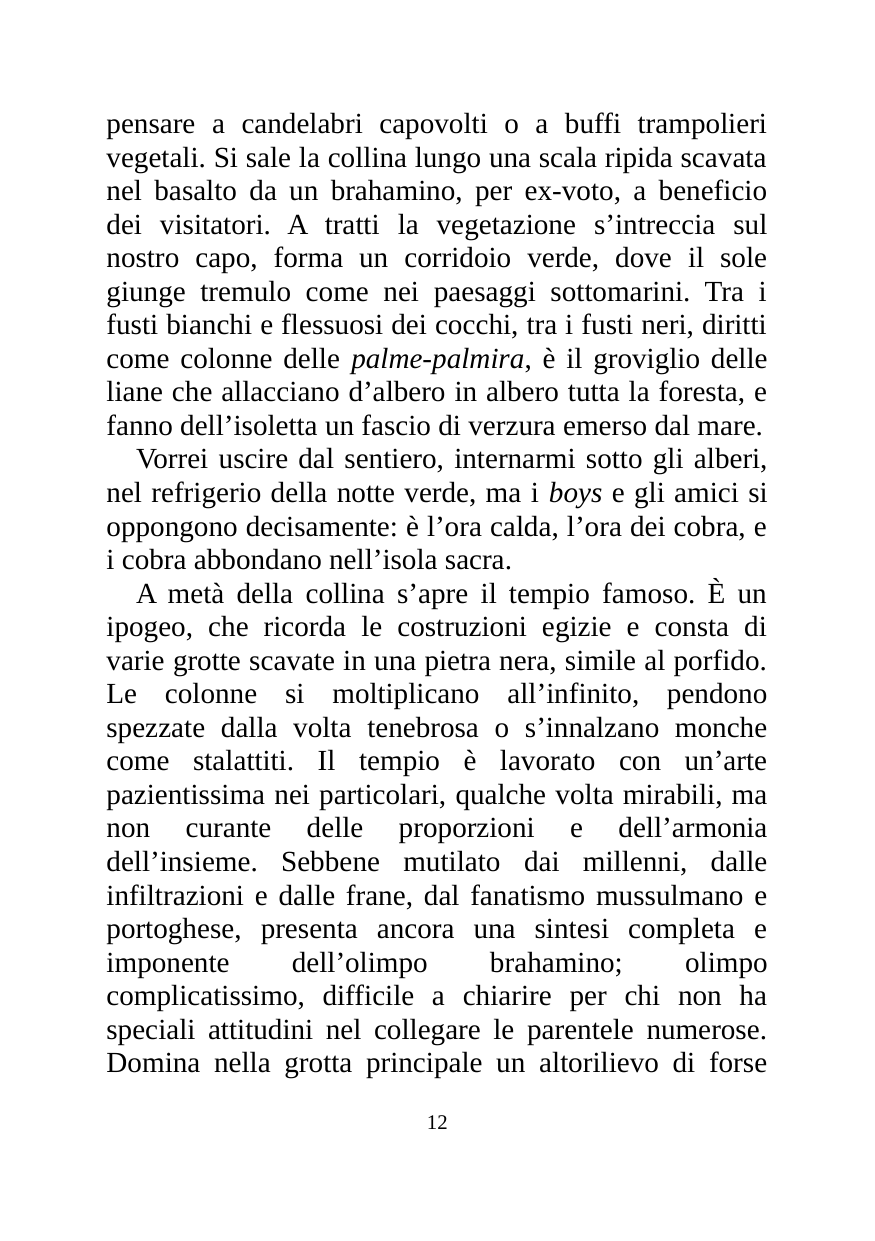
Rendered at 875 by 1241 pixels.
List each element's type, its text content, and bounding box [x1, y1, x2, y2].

text pensare a candelabri capovolti o a buffi trampolieri vegetali. Si sale la collina lungo una scala ripida scavata nel basalto da un brahamino, per ex-voto, a beneficio dei visitatori. A tratti la vegetazione s’intreccia sul nostro capo, forma un corridoio verde, dove il sole giunge tremulo come nei paesaggi sottomarini. Tra i fusti bianchi e flessuosi dei cocchi, tra i fusti neri, diritti come colonne delle palme-palmira, è il groviglio delle liane che allacciano d’albero in albero tutta la foresta, e fanno dell’isoletta un fascio di verzura emerso dal mare. [106, 106, 768, 442]
text Vorrei uscire dal sentiero, internarmi sotto gli alberi, nel refrigerio della notte verde, ma i boys e gli amici si oppongono decisamente: è l’ora calda, l’ora dei cobra, e i cobra abbondano nell’isola sacra. [106, 442, 768, 576]
text A metà della collina s’apre il tempio famoso. È un ipogeo, che ricorda le costruzioni egizie e consta di varie grotte scavate in una pietra nera, simile al porfido. Le colonne si moltiplicano all’infinito, pendono spezzate dalla volta tenebrosa o s’innalzano monche come stalattiti. Il tempio è lavorato con un’arte pazientissima nei particolari, qualche volta mirabili, ma non curante delle proporzioni e dell’armonia dell’insieme. Sebbene mutilato dai millenni, dalle infiltrazioni e dalle frane, dal fanatismo mussulmano e portoghese, presenta ancora una sintesi completa e imponente dell’olimpo brahamino; olimpo complicatissimo, difficile a chiarire per chi non ha speciali attitudini nel collegare le parentele numerose. Domina nella grotta principale un altorilievo di forse [106, 576, 768, 1079]
